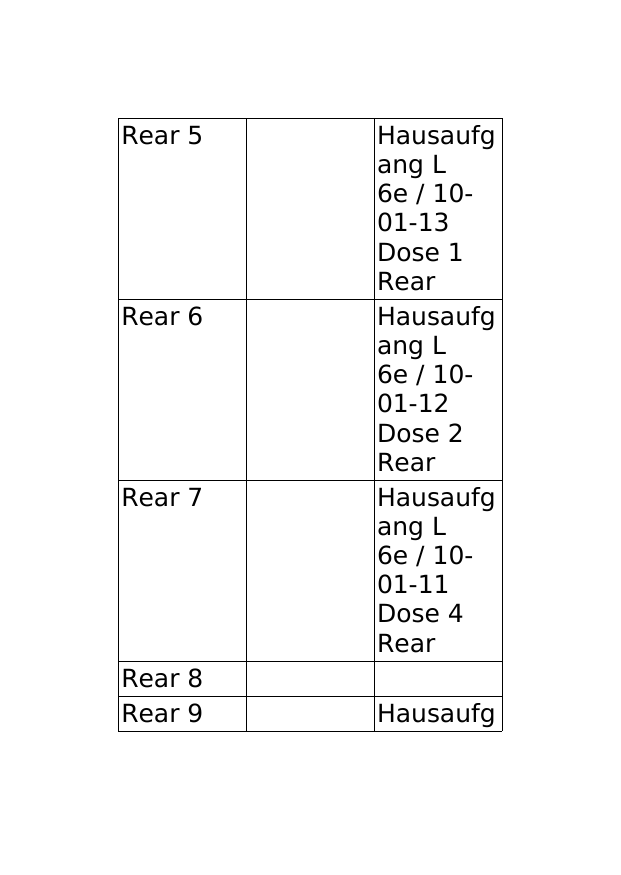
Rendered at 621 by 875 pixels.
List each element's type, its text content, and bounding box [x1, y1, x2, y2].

table_cell Hausaufgang L 6e / 10-01-12 Dose 2 Rear [375, 300, 502, 480]
table_cell [247, 662, 374, 696]
table_cell [247, 119, 374, 299]
table_cell Hausaufgang L 6e / 10-01-11 Dose 4 Rear [375, 481, 502, 661]
table_cell Rear 9 [119, 697, 246, 731]
table_cell Rear 7 [119, 481, 246, 661]
table_cell Rear 8 [119, 662, 246, 696]
table_cell [247, 300, 374, 480]
table_cell Hausaufgang L 6e / 10-01-13 Dose 1 Rear [375, 119, 502, 299]
table_cell Rear 5 [119, 119, 246, 299]
table_cell Hausaufg [375, 697, 502, 731]
table_cell [375, 662, 502, 696]
table_cell Rear 6 [119, 300, 246, 480]
table_cell [247, 697, 374, 731]
table_cell [247, 481, 374, 661]
